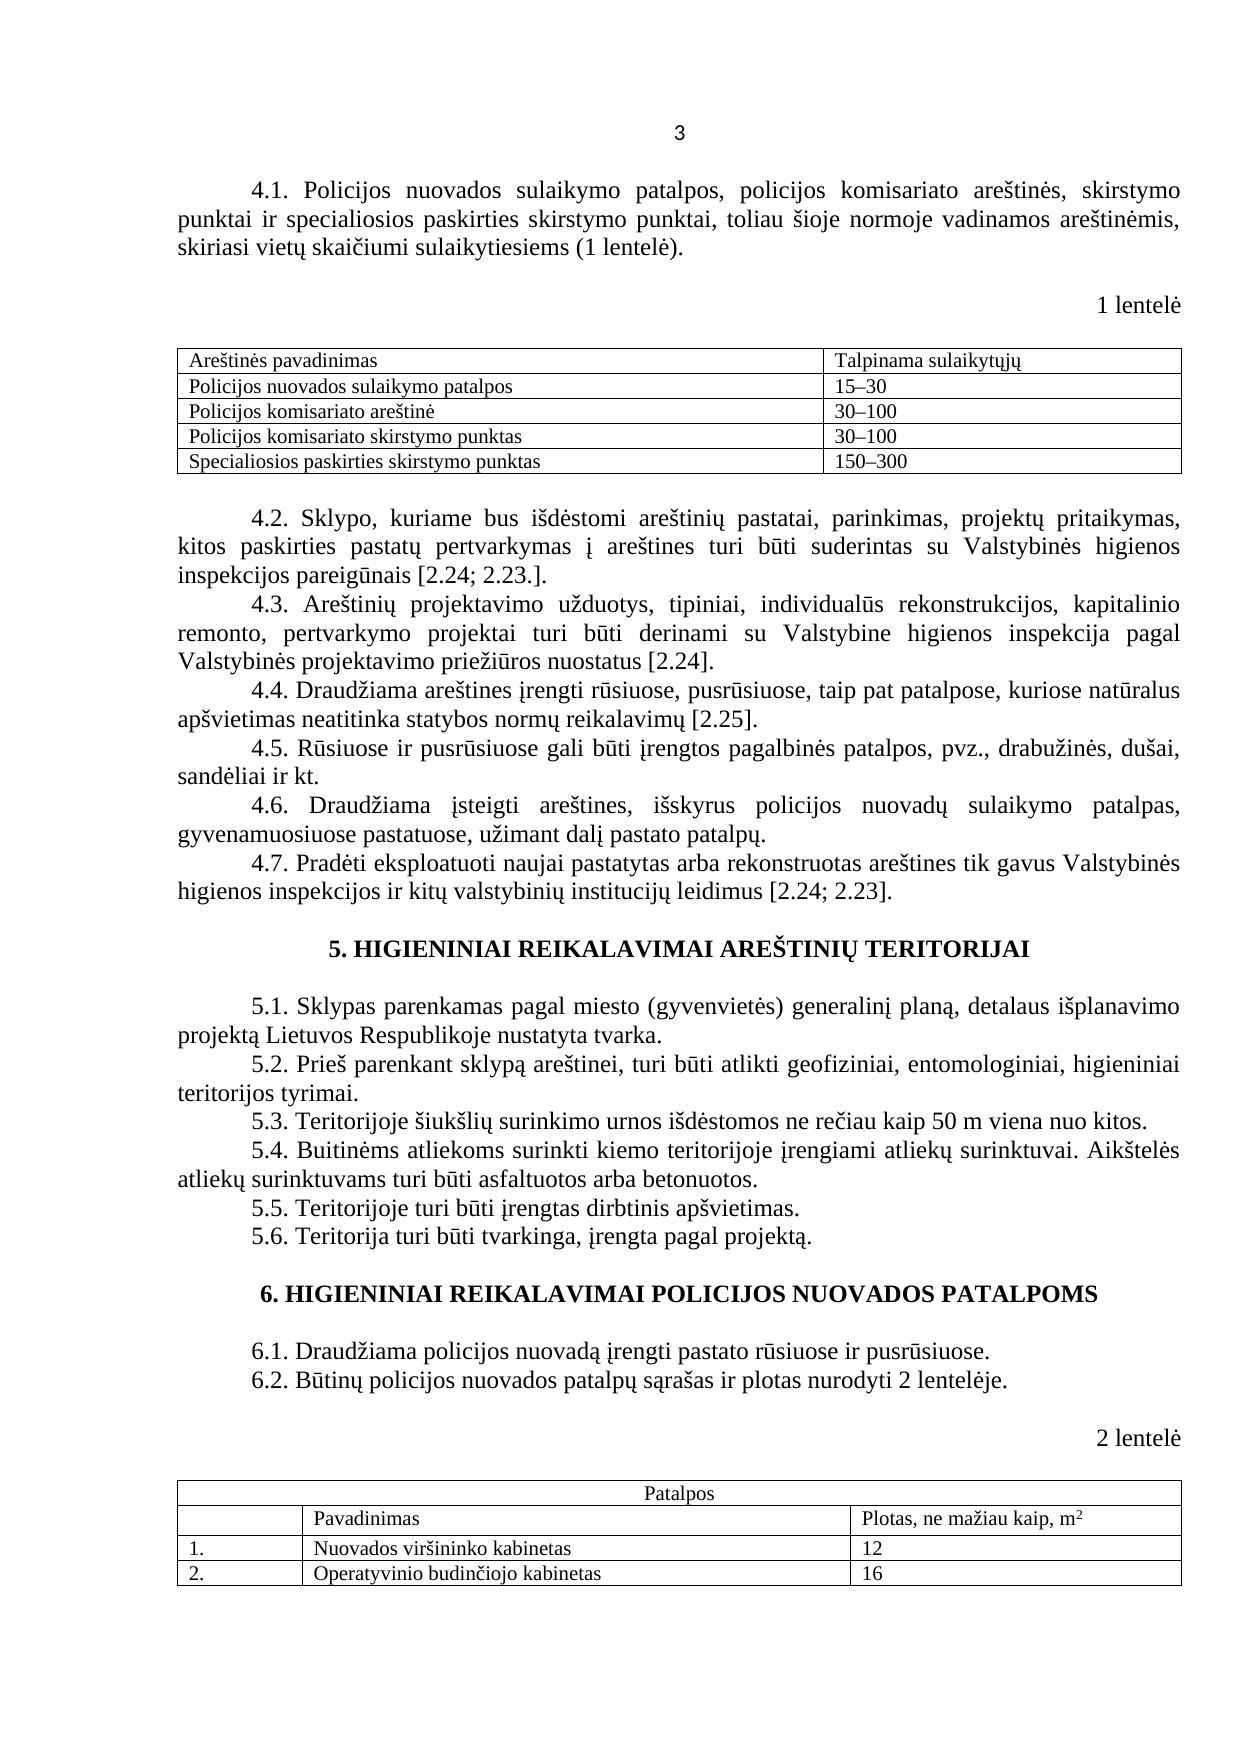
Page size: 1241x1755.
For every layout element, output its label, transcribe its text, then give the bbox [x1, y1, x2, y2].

table_cell Nuovados viršininko kabinetas [303, 1536, 850, 1560]
table_cell 150–300 [824, 449, 1181, 473]
text 5.2. Prieš parenkant sklypą areštinei, turi būti atlikti geofiziniai, entomologiniai, higieniniai teritorijos tyrimai. [177, 1049, 1181, 1106]
table_cell Pavadinimas [303, 1506, 850, 1535]
text 1 lentelė [177, 290, 1181, 319]
table_header Areštinės pavadinimas [178, 349, 823, 372]
table_cell Operatyvinio budinčiojo kabinetas [303, 1561, 850, 1585]
text 6.1. Draudžiama policijos nuovadą įrengti pastato rūsiuose ir pusrūsiuose. [177, 1336, 1181, 1365]
table_cell [178, 1506, 302, 1535]
text 5. HIGIENINIAI REIKALAVIMAI AREŠTINIŲ TERITORIJAI [177, 934, 1181, 963]
text 4.1. Policijos nuovados sulaikymo patalpos, policijos komisariato areštinės, skirstymo punktai ir specialiosios paskirties skirstymo punktai, toliau šioje normoje vadinamos areštinėmis, skiriasi vietų skaičiumi sulaikytiesiems (1 lentelė). [177, 175, 1181, 261]
text 6. HIGIENINIAI REIKALAVIMAI POLICIJOS NUOVADOS PATALPOMS [177, 1279, 1181, 1308]
text 4.5. Rūsiuose ir pusrūsiuose gali būti įrengtos pagalbinės patalpos, pvz., drabužinės, dušai, sandėliai ir kt. [177, 733, 1181, 790]
text 5.6. Teritorija turi būti tvarkinga, įrengta pagal projektą. [177, 1221, 1181, 1250]
text 6.2. Būtinų policijos nuovados patalpų sąrašas ir plotas nurodyti 2 lentelėje. [177, 1365, 1181, 1394]
table_cell Policijos komisariato areštinė [178, 399, 823, 423]
table_cell 30–100 [824, 424, 1181, 448]
text 2 lentelė [177, 1423, 1181, 1451]
text 4.6. Draudžiama įsteigti areštines, išskyrus policijos nuovadų sulaikymo patalpas, gyvenamuosiuose pastatuose, užimant dalį pastato patalpų. [177, 790, 1181, 848]
table_cell Specialiosios paskirties skirstymo punktas [178, 449, 823, 473]
table_header Patalpos [178, 1481, 1181, 1505]
table_cell 16 [851, 1561, 1181, 1585]
table_cell Policijos nuovados sulaikymo patalpos [178, 374, 823, 398]
table_cell 2. [178, 1561, 302, 1585]
text 5.3. Teritorijoje šiukšlių surinkimo urnos išdėstomos ne rečiau kaip 50 m viena nuo kitos. [177, 1106, 1181, 1135]
table_cell 12 [851, 1536, 1181, 1560]
table_cell Plotas, ne mažiau kaip, m2 [851, 1506, 1181, 1535]
text 4.4. Draudžiama areštines įrengti rūsiuose, pusrūsiuose, taip pat patalpose, kuriose natūralus apšvietimas neatitinka statybos normų reikalavimų [2.25]. [177, 675, 1181, 733]
table_header Talpinama sulaikytųjų [824, 349, 1181, 372]
table_cell 15–30 [824, 374, 1181, 398]
text 5.1. Sklypas parenkamas pagal miesto (gyvenvietės) generalinį planą, detalaus išplanavimo projektą Lietuvos Respublikoje nustatyta tvarka. [177, 991, 1181, 1049]
text 4.2. Sklypo, kuriame bus išdėstomi areštinių pastatai, parinkimas, projektų pritaikymas, kitos paskirties pastatų pertvarkymas į areštines turi būti suderintas su Valstybinės higienos inspekcijos pareigūnais [2.24; 2.23.]. [177, 503, 1181, 589]
text 4.3. Areštinių projektavimo užduotys, tipiniai, individualūs rekonstrukcijos, kapitalinio remonto, pertvarkymo projektai turi būti derinami su Valstybine higienos inspekcija pagal Valstybinės projektavimo priežiūros nuostatus [2.24]. [177, 589, 1181, 675]
table_cell 1. [178, 1536, 302, 1560]
table_cell Policijos komisariato skirstymo punktas [178, 424, 823, 448]
text 5.5. Teritorijoje turi būti įrengtas dirbtinis apšvietimas. [177, 1193, 1181, 1221]
text 5.4. Buitinėms atliekoms surinkti kiemo teritorijoje įrengiami atliekų surinktuvai. Aikštelės atliekų surinktuvams turi būti asfaltuotos arba betonuotos. [177, 1135, 1181, 1193]
table_cell 30–100 [824, 399, 1181, 423]
text 4.7. Pradėti eksploatuoti naujai pastatytas arba rekonstruotas areštines tik gavus Valstybinės higienos inspekcijos ir kitų valstybinių institucijų leidimus [2.24; 2.23]. [177, 848, 1181, 905]
